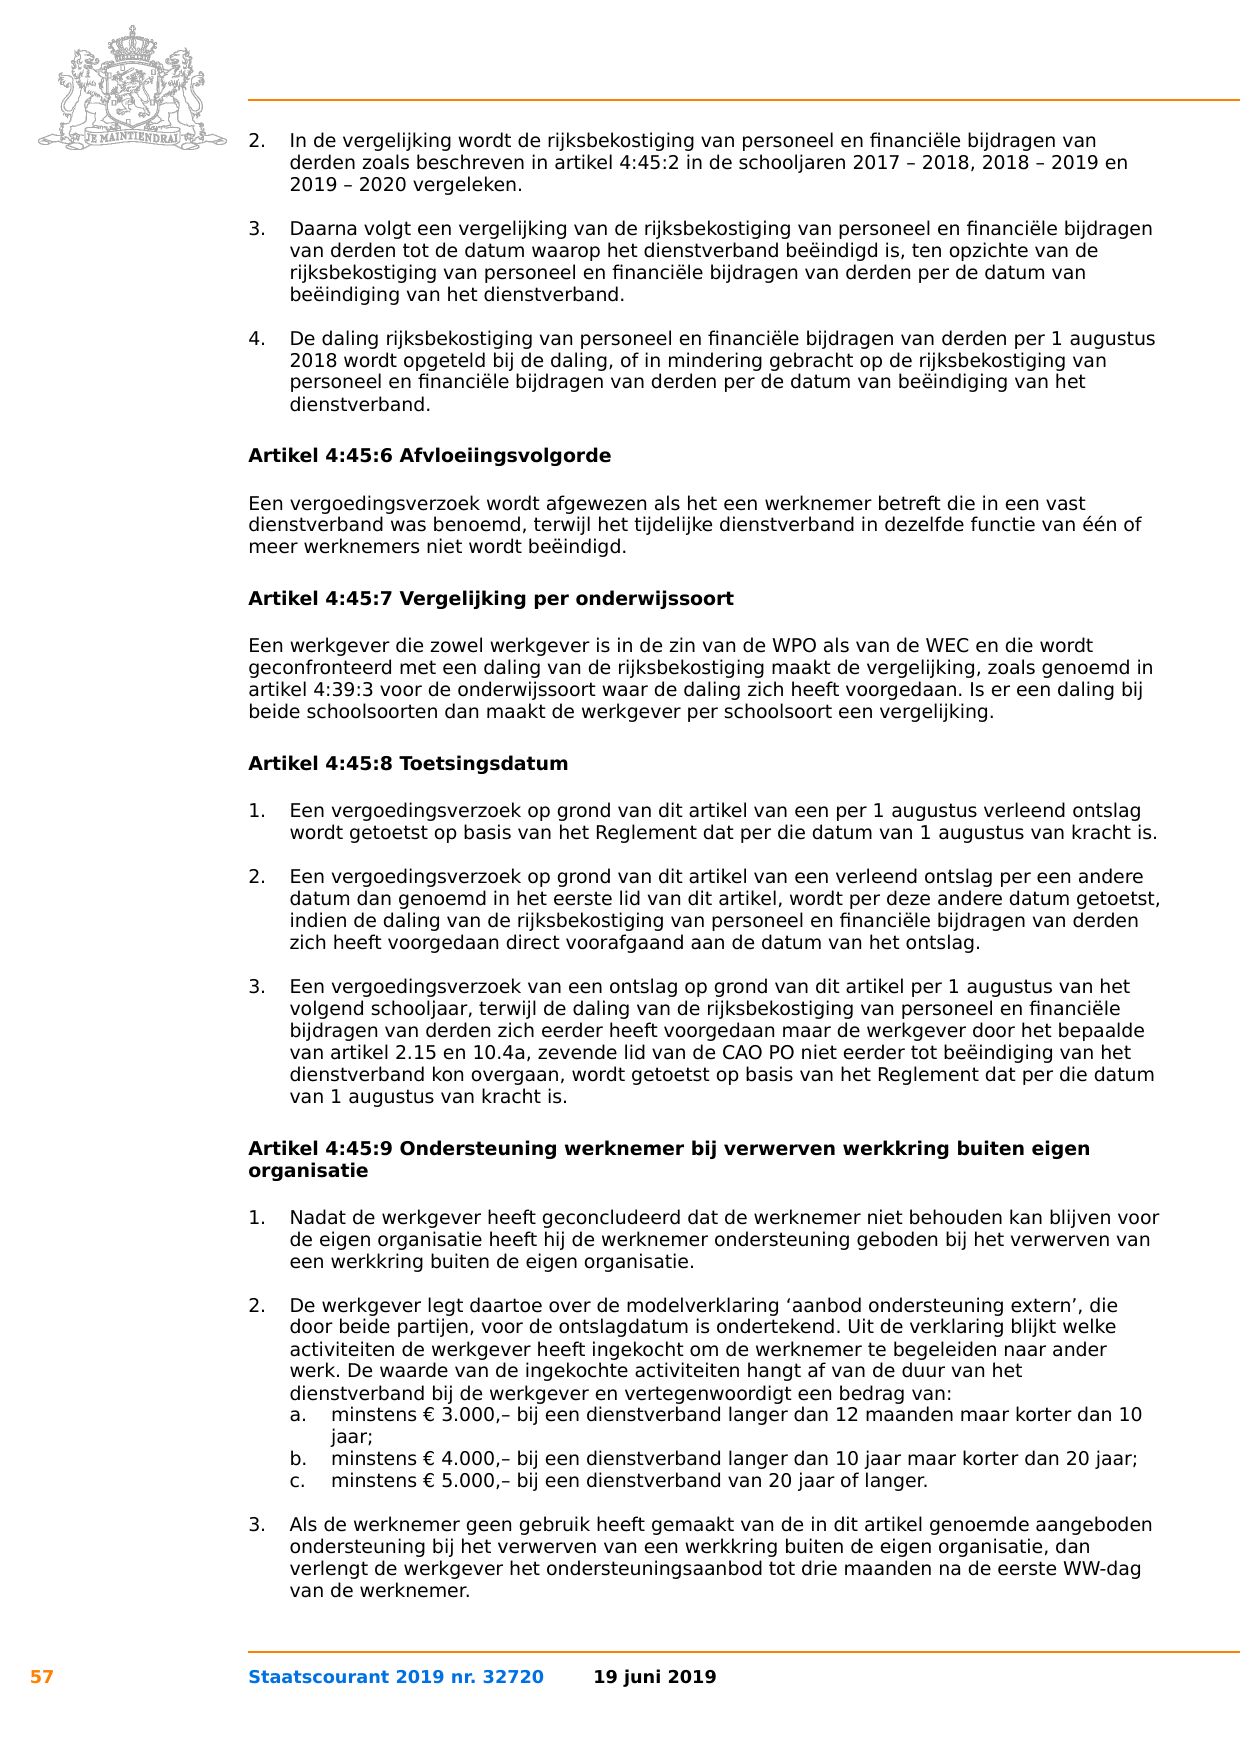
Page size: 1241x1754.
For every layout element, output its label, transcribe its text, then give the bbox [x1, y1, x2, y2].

text 3. Als de werknemer geen gebruik heeft gemaakt van de in dit artikel genoemde aangeboden ondersteuning bij het verwerven van een werkkring buiten de eigen organisatie, dan verlengt de werkgever het ondersteuningsaanbod tot drie maanden na de eerste WW-dag van de werknemer. [248, 1514, 1163, 1602]
text b. minstens € 4.000,– bij een dienstverband langer dan 10 jaar maar korter dan 20 jaar; [289, 1448, 1163, 1470]
text 3. Een vergoedingsverzoek van een ontslag op grond van dit artikel per 1 augustus van het volgend schooljaar, terwijl de daling van de rijksbekostiging van personeel en financiële bijdragen van derden zich eerder heeft voorgedaan maar de werkgever door het bepaalde van artikel 2.15 en 10.4a, zevende lid van de CAO PO niet eerder tot beëindiging van het dienstverband kon overgaan, wordt getoetst op basis van het Reglement dat per die datum van 1 augustus van kracht is. [248, 976, 1163, 1108]
text 1. Nadat de werkgever heeft geconcludeerd dat de werknemer niet behouden kan blijven voor de eigen organisatie heeft hij de werknemer ondersteuning geboden bij het verwerven van een werkkring buiten de eigen organisatie. [248, 1207, 1163, 1273]
text 2. In de vergelijking wordt de rijksbekostiging van personeel en financiële bijdragen van derden zoals beschreven in artikel 4:45:2 in de schooljaren 2017 – 2018, 2018 – 2019 en 2019 – 2020 vergeleken. [248, 130, 1163, 196]
text c. minstens € 5.000,– bij een dienstverband van 20 jaar of langer. [289, 1470, 1163, 1492]
text 2. De werkgever legt daartoe over de modelverklaring ‘aanbod ondersteuning extern’, die door beide partijen, voor de ontslagdatum is ondertekend. Uit de verklaring blijkt welke activiteiten de werkgever heeft ingekocht om de werknemer te begeleiden naar ander werk. De waarde van de ingekochte activiteiten hangt af van de duur van het dienstverband bij de werkgever en vertegenwoordigt een bedrag van: [248, 1294, 1163, 1404]
text a. minstens € 3.000,– bij een dienstverband langer dan 12 maanden maar korter dan 10 jaar; [289, 1404, 1163, 1448]
subtitle Artikel 4:45:7 Vergelijking per onderwijssoort [248, 588, 1163, 610]
text 2. Een vergoedingsverzoek op grond van dit artikel van een verleend ontslag per een andere datum dan genoemd in het eerste lid van dit artikel, wordt per deze andere datum getoetst, indien de daling van de rijksbekostiging van personeel en financiële bijdragen van derden zich heeft voorgedaan direct voorafgaand aan de datum van het ontslag. [248, 866, 1163, 954]
text 3. Daarna volgt een vergelijking van de rijksbekostiging van personeel en financiële bijdragen van derden tot de datum waarop het dienstverband beëindigd is, ten opzichte van de rijksbekostiging van personeel en financiële bijdragen van derden per de datum van beëindiging van het dienstverband. [248, 218, 1163, 306]
subtitle Artikel 4:45:9 Ondersteuning werknemer bij verwerven werkkring buiten eigen organisatie [248, 1138, 1163, 1182]
subtitle Artikel 4:45:6 Afvloeiingsvolgorde [248, 445, 1163, 467]
text Een vergoedingsverzoek wordt afgewezen als het een werknemer betreft die in een vast dienstverband was benoemd, terwijl het tijdelijke dienstverband in dezelfde functie van één of meer werknemers niet wordt beëindigd. [248, 492, 1163, 558]
subtitle Artikel 4:45:8 Toetsingsdatum [248, 753, 1163, 775]
picture [38, 25, 227, 150]
text 4. De daling rijksbekostiging van personeel en financiële bijdragen van derden per 1 augustus 2018 wordt opgeteld bij de daling, of in mindering gebracht op de rijksbekostiging van personeel en financiële bijdragen van derden per de datum van beëindiging van het dienstverband. [248, 327, 1163, 415]
text Een werkgever die zowel werkgever is in de zin van de WPO als van de WEC en die wordt geconfronteerd met een daling van de rijksbekostiging maakt de vergelijking, zoals genoemd in artikel 4:39:3 voor de onderwijssoort waar de daling zich heeft voorgedaan. Is er een daling bij beide schoolsoorten dan maakt de werkgever per schoolsoort een vergelijking. [248, 635, 1163, 723]
text 1. Een vergoedingsverzoek op grond van dit artikel van een per 1 augustus verleend ontslag wordt getoetst op basis van het Reglement dat per die datum van 1 augustus van kracht is. [248, 800, 1163, 844]
